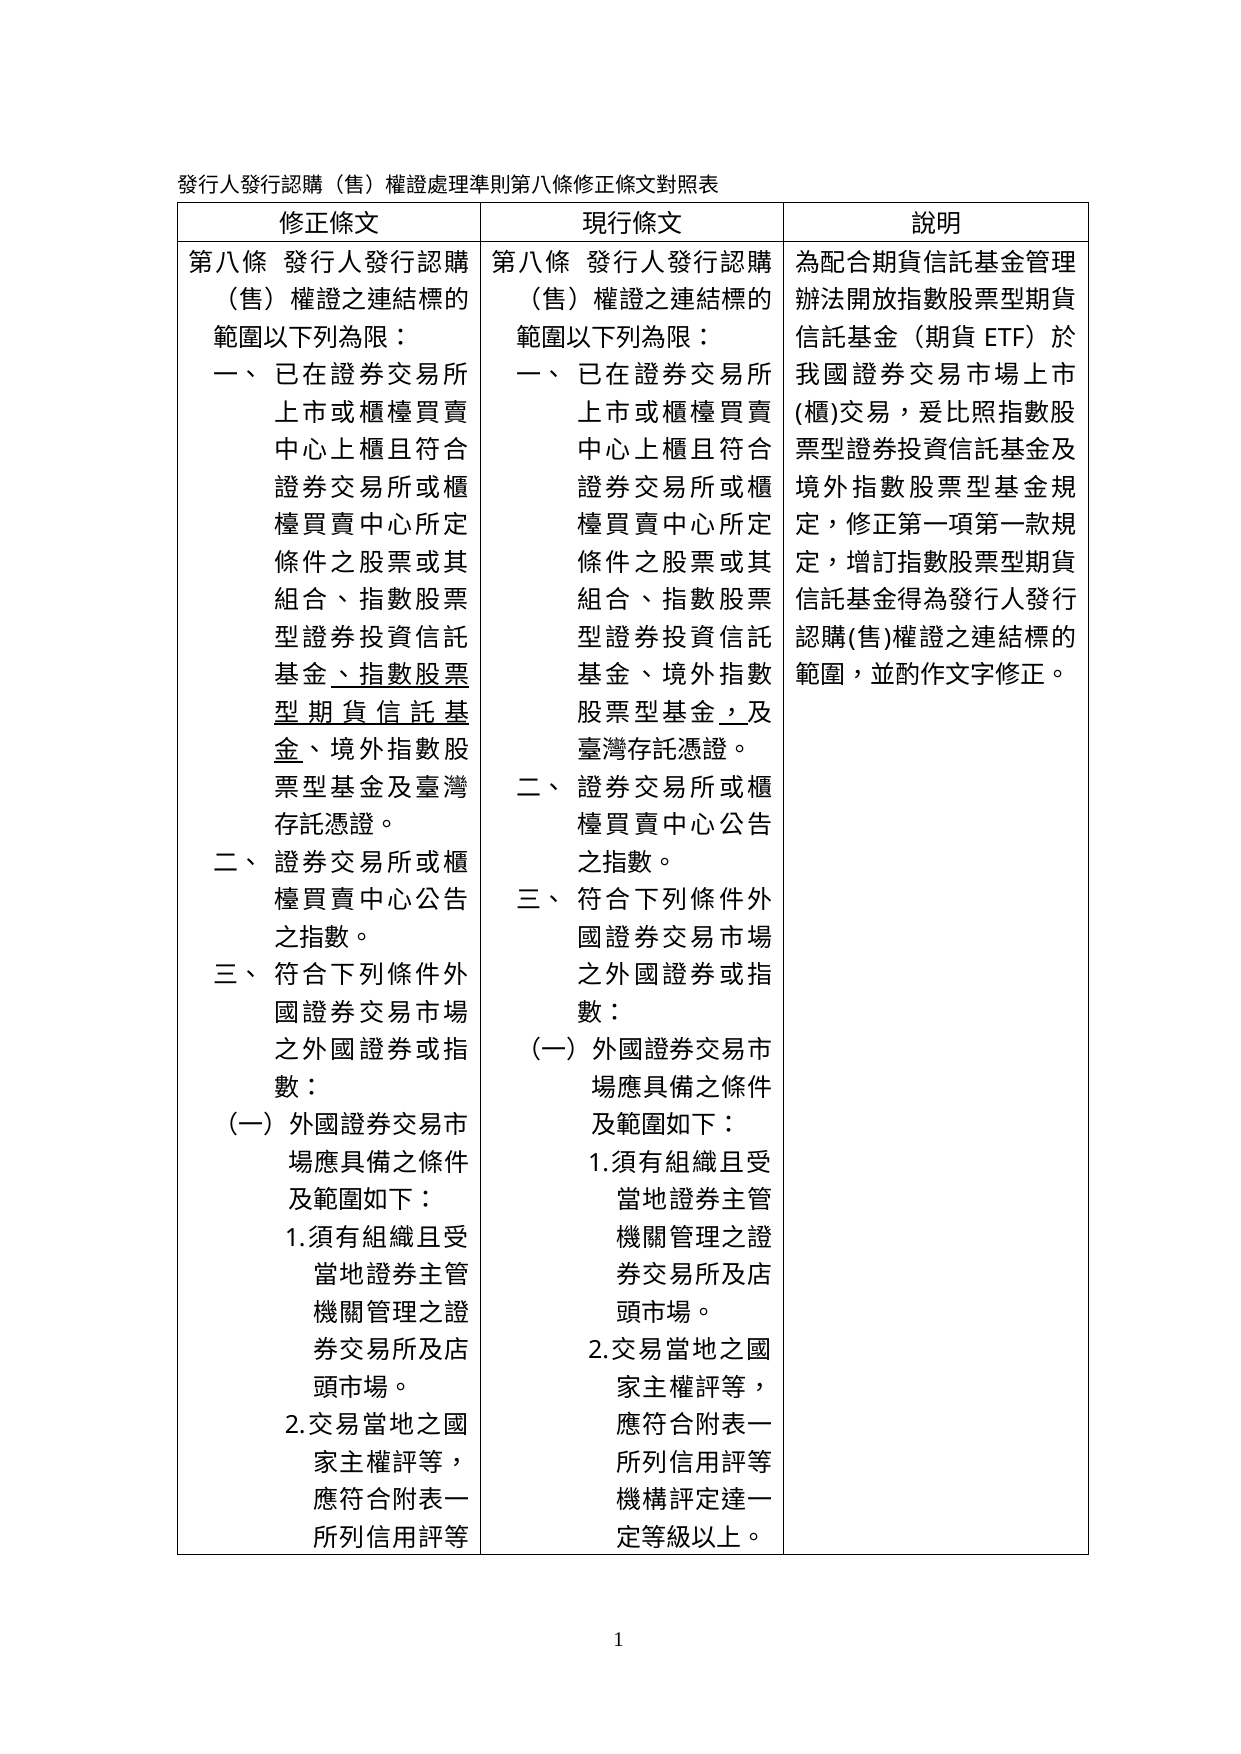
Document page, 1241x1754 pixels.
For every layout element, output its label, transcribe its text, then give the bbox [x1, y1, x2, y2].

table_header 現行條文 [481, 203, 783, 241]
table_cell 第八條 發行人發行認購（售）權證之連結標的範圍以下列為限： 已在證券交易所上市或櫃檯買賣中心上櫃且符合證券交易所或櫃檯買賣中心所定條件之股票或其組合、指數股票型證券投資信託基金、境外指數股票型基金，及臺灣存託憑證。 證券交易所或櫃檯買賣中心公告之指數。 符合下列條件外國證券交易市場之外國證券或指數： 外國證券交易市場應具備之條件及範圍如下： 1.須有組織且受當地證券主管機關管理之證券交易所及店頭市場。 2.交易當地之國家主權評等，應符合附表一所列信用評等機構評定達一定等級以上。 [481, 242, 783, 1554]
table_header 說明 [784, 203, 1088, 241]
table_header 修正條文 [178, 203, 480, 241]
table_cell 第八條 發行人發行認購（售）權證之連結標的範圍以下列為限： 已在證券交易所上市或櫃檯買賣中心上櫃且符合證券交易所或櫃檯買賣中心所定條件之股票或其組合、指數股票型證券投資信託基金、指數股票型期貨信託基金、境外指數股票型基金及臺灣存託憑證。 證券交易所或櫃檯買賣中心公告之指數。 符合下列條件外國證券交易市場之外國證券或指數： 外國證券交易市場應具備之條件及範圍如下： 1.須有組織且受當地證券主管機關管理之證券交易所及店頭市場。 2.交易當地之國家主權評等，應符合附表一所列信用評等 [178, 242, 480, 1554]
text 發行人發行認購（售）權證處理準則第八條修正條文對照表 [177, 164, 1092, 202]
table_cell 為配合期貨信託基金管理辦法開放指數股票型期貨信託基金（期貨ETF）於我國證券交易市場上市(櫃)交易，爰比照指數股票型證券投資信託基金及境外指數股票型基金規定，修正第一項第一款規定，增訂指數股票型期貨信託基金得為發行人發行認購(售)權證之連結標的範圍，並酌作文字修正。 [784, 242, 1088, 1554]
